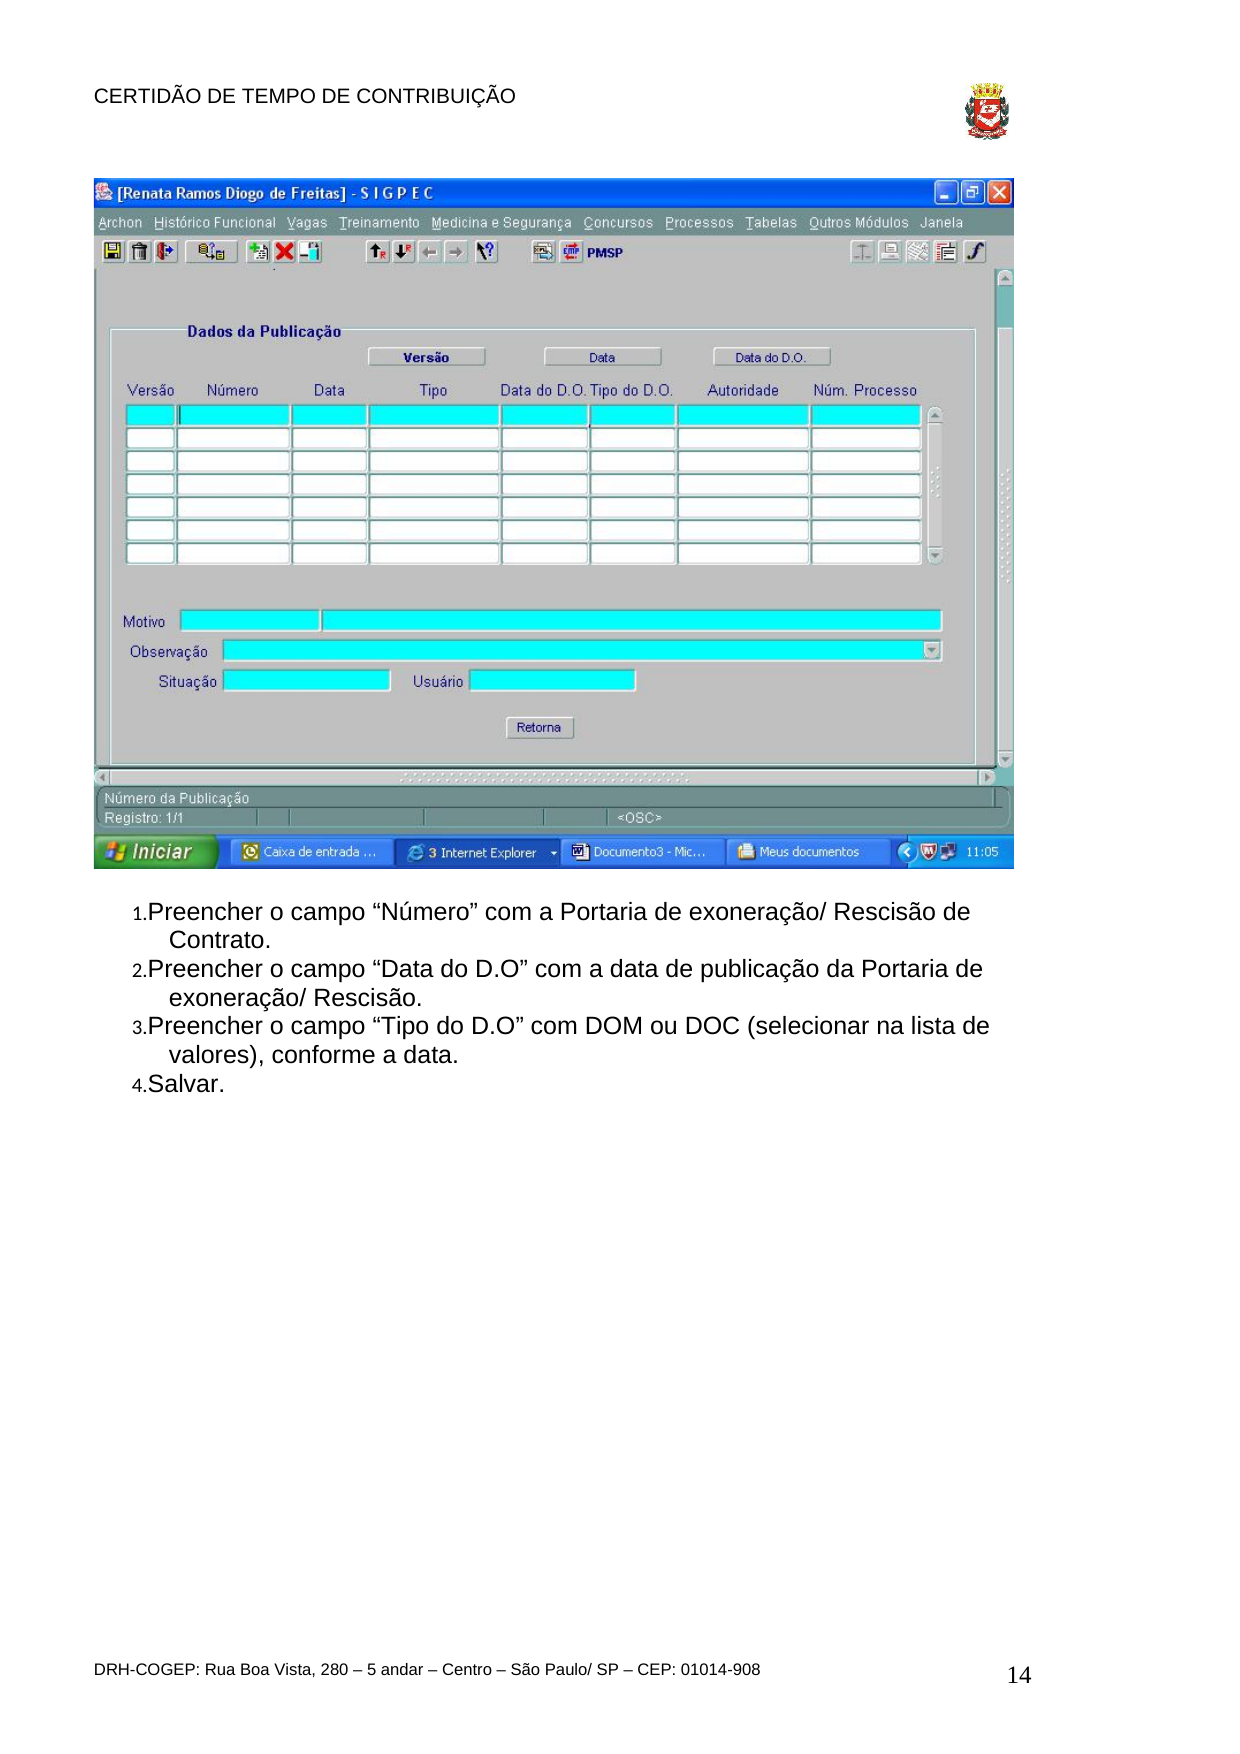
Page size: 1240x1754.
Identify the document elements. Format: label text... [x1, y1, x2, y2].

list Preencher o campo “Tipo do D.O” com DOM ou DOC (selecionar na lista de valores), conforme a data. [132, 1013, 1030, 1068]
text CERTIDÃO DE TEMPO DE CONTRIBUIÇÃO [94, 83, 965, 107]
list Preencher o campo “Número” com a Portaria de exoneração/ Rescisão de [132, 897, 1089, 926]
list Salvar. [132, 1069, 1089, 1097]
text [1009, 83, 1089, 107]
list Preencher o campo “Data do D.O” com a data de publicação da Portaria de exoneração/ Rescisão. [132, 956, 1030, 1011]
text Contrato. [169, 926, 1089, 954]
table_header DRH-COGEP: Rua Boa Vista, 280 – 5 andar – Centro – São Paulo/ SP – CEP: 01014-908 [94, 1660, 883, 1679]
table_cell [94, 1679, 883, 1689]
table_header 14 [883, 1660, 1031, 1689]
